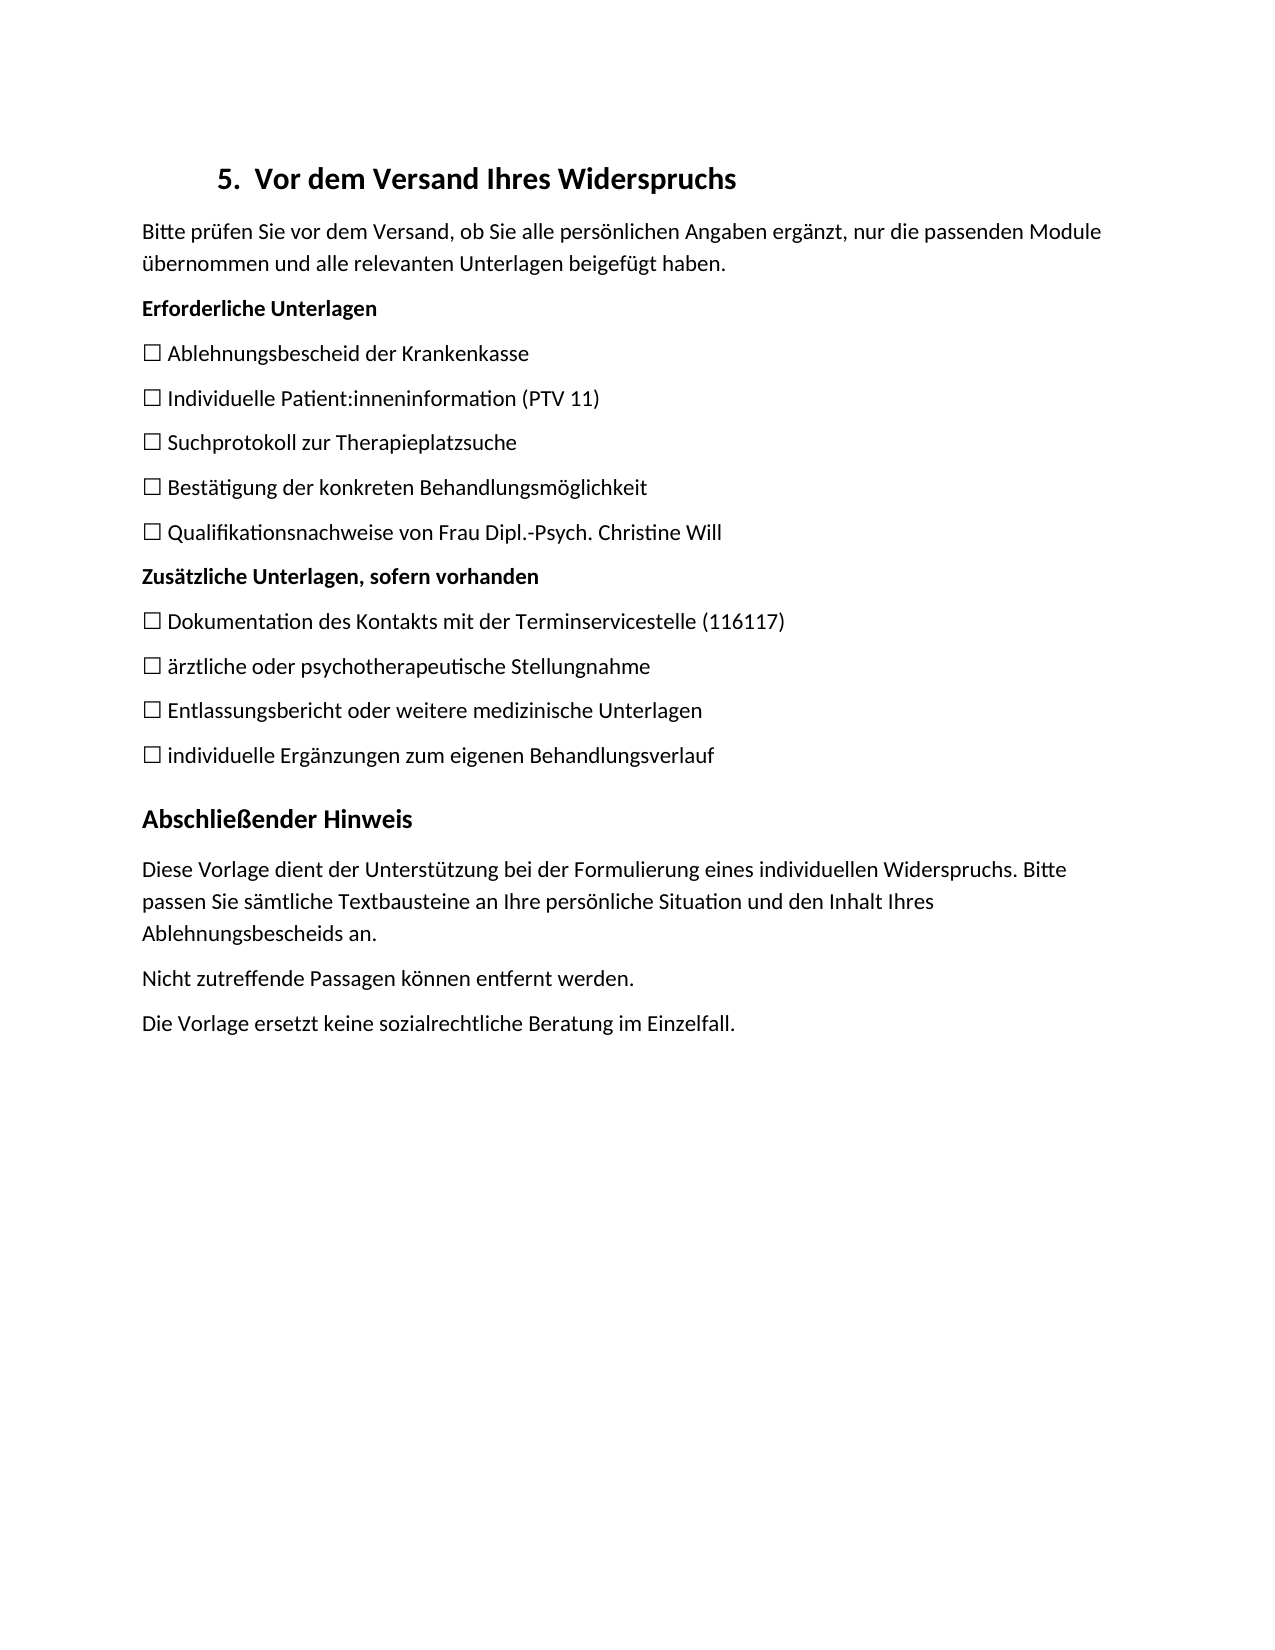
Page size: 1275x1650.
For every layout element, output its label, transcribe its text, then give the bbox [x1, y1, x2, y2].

text Zusätzliche Unterlagen, sofern vorhanden [142, 562, 1133, 590]
text Erforderliche Unterlagen [142, 294, 1133, 322]
text ☐ individuelle Ergänzungen zum eigenen Behandlungsverlauf [142, 741, 1133, 769]
text ☐ ärztliche oder psychotherapeutische Stellungnahme [142, 652, 1133, 680]
text Diese Vorlage dient der Unterstützung bei der Formulierung eines individuellen Widerspruchs. Bitte passen Sie sämtliche Textbausteine an Ihre persönliche Situation und den Inhalt Ihres Ablehnungsbescheids an. [142, 855, 1133, 947]
text Bitte prüfen Sie vor dem Versand, ob Sie alle persönlichen Angaben ergänzt, nur die passenden Module übernommen und alle relevanten Unterlagen beigefügt haben. [142, 217, 1133, 278]
text ☐ Bestätigung der konkreten Behandlungsmöglichkeit [142, 473, 1133, 501]
text ☐ Individuelle Patient:inneninformation (PTV 11) [142, 384, 1133, 412]
text ☐ Dokumentation des Kontakts mit der Terminservicestelle (116117) [142, 607, 1133, 635]
text ☐ Ablehnungsbescheid der Krankenkasse [142, 339, 1133, 367]
text ☐ Suchprotokoll zur Therapieplatzsuche [142, 428, 1133, 456]
subtitle Vor dem Versand Ihres Widerspruchs [217, 159, 1133, 197]
text ☐ Qualifikationsnachweise von Frau Dipl.-Psych. Christine Will [142, 518, 1133, 546]
text ☐ Entlassungsbericht oder weitere medizinische Unterlagen [142, 696, 1133, 724]
text Die Vorlage ersetzt keine sozialrechtliche Beratung im Einzelfall. [142, 1009, 1133, 1037]
text Nicht zutreffende Passagen können entfernt werden. [142, 964, 1133, 992]
subtitle Abschließender Hinweis [142, 802, 1133, 836]
